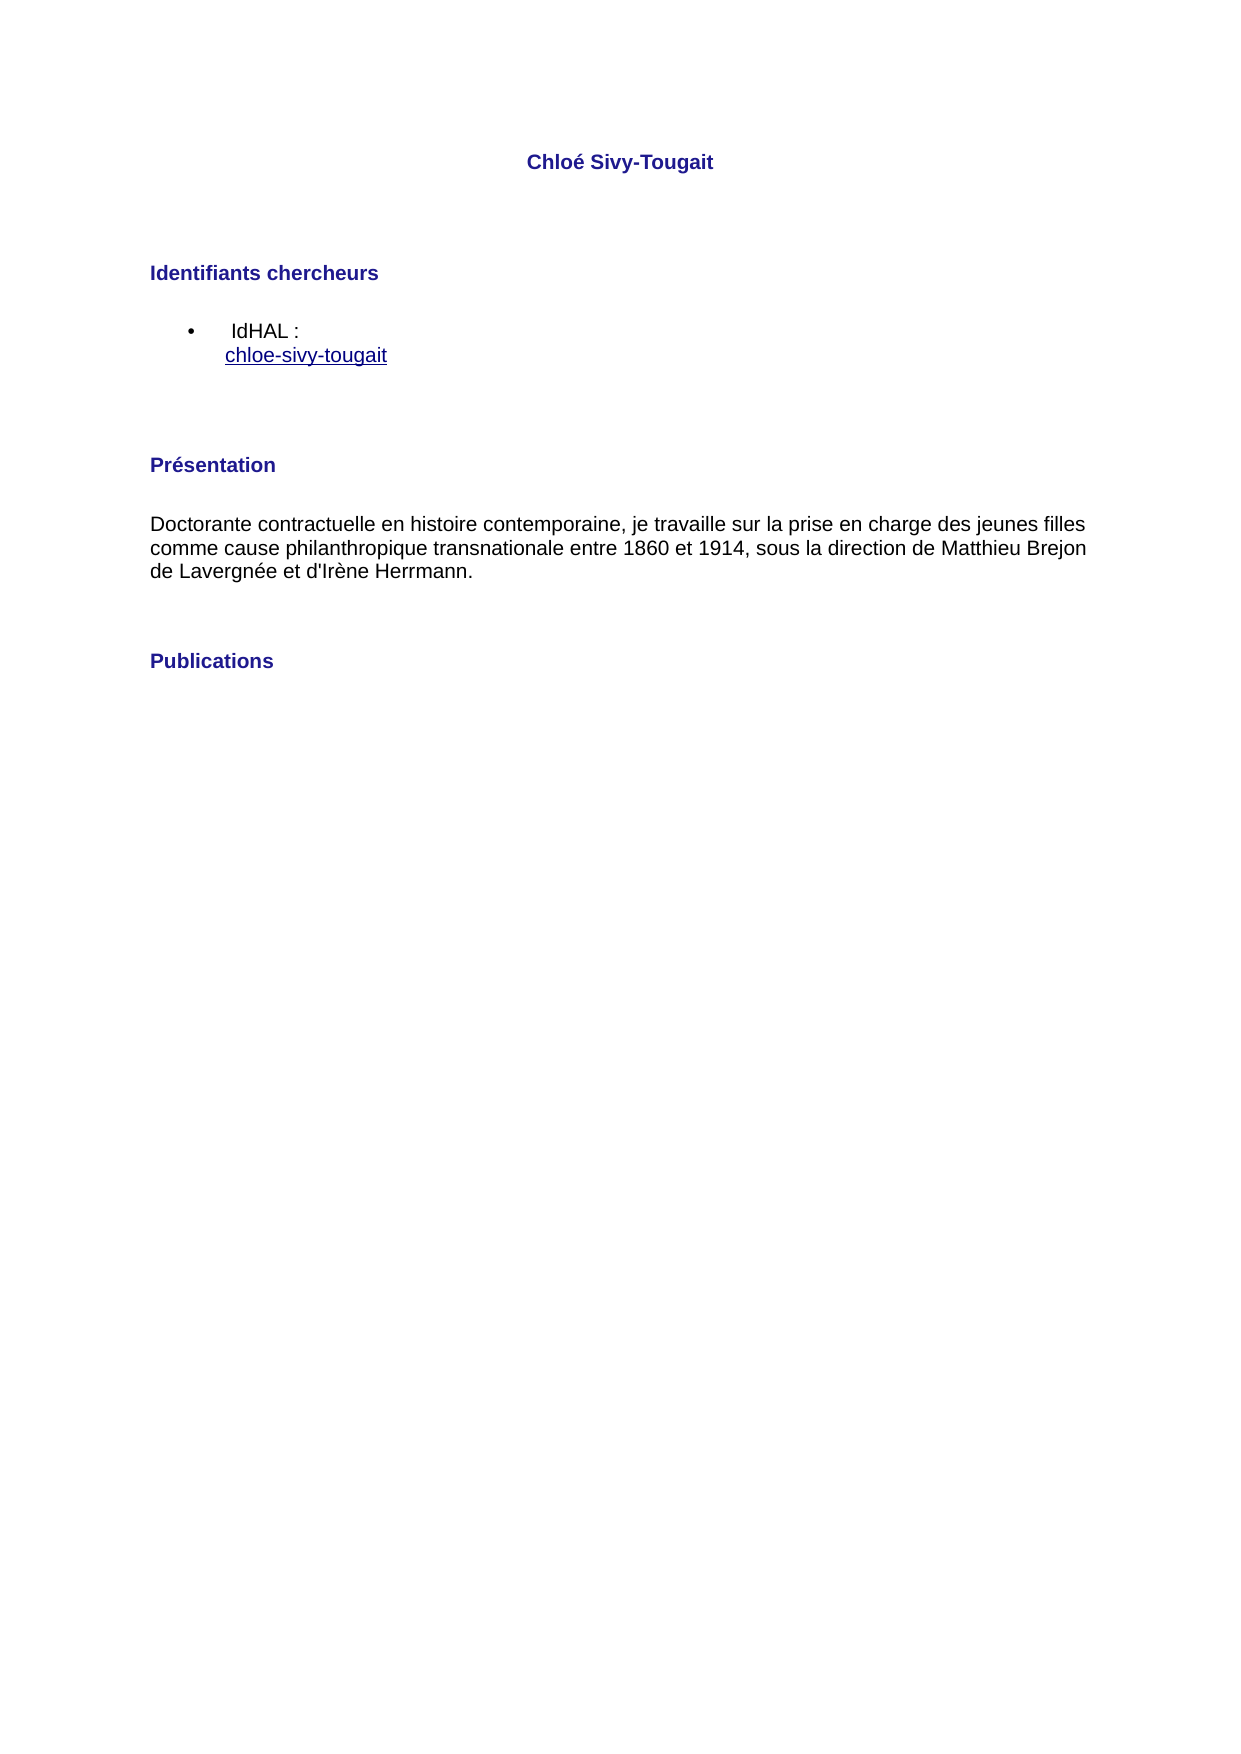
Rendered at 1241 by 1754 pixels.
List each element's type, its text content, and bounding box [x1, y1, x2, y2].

text Doctorante contractuelle en histoire contemporaine, je travaille sur la prise en charge des jeunes filles comme cause philanthropique transnationale entre 1860 et 1914, sous la direction de Matthieu Brejon de Lavergnée et d'Irène Herrmann. [150, 511, 1090, 583]
subtitle Présentation [150, 453, 1090, 477]
subtitle Publications [150, 649, 1090, 673]
subtitle Identifiants chercheurs [150, 260, 1090, 284]
list chloe-sivy-tougait [187, 343, 1090, 367]
subtitle Chloé Sivy-Tougait [150, 150, 1090, 174]
list IdHAL : [187, 319, 1090, 343]
